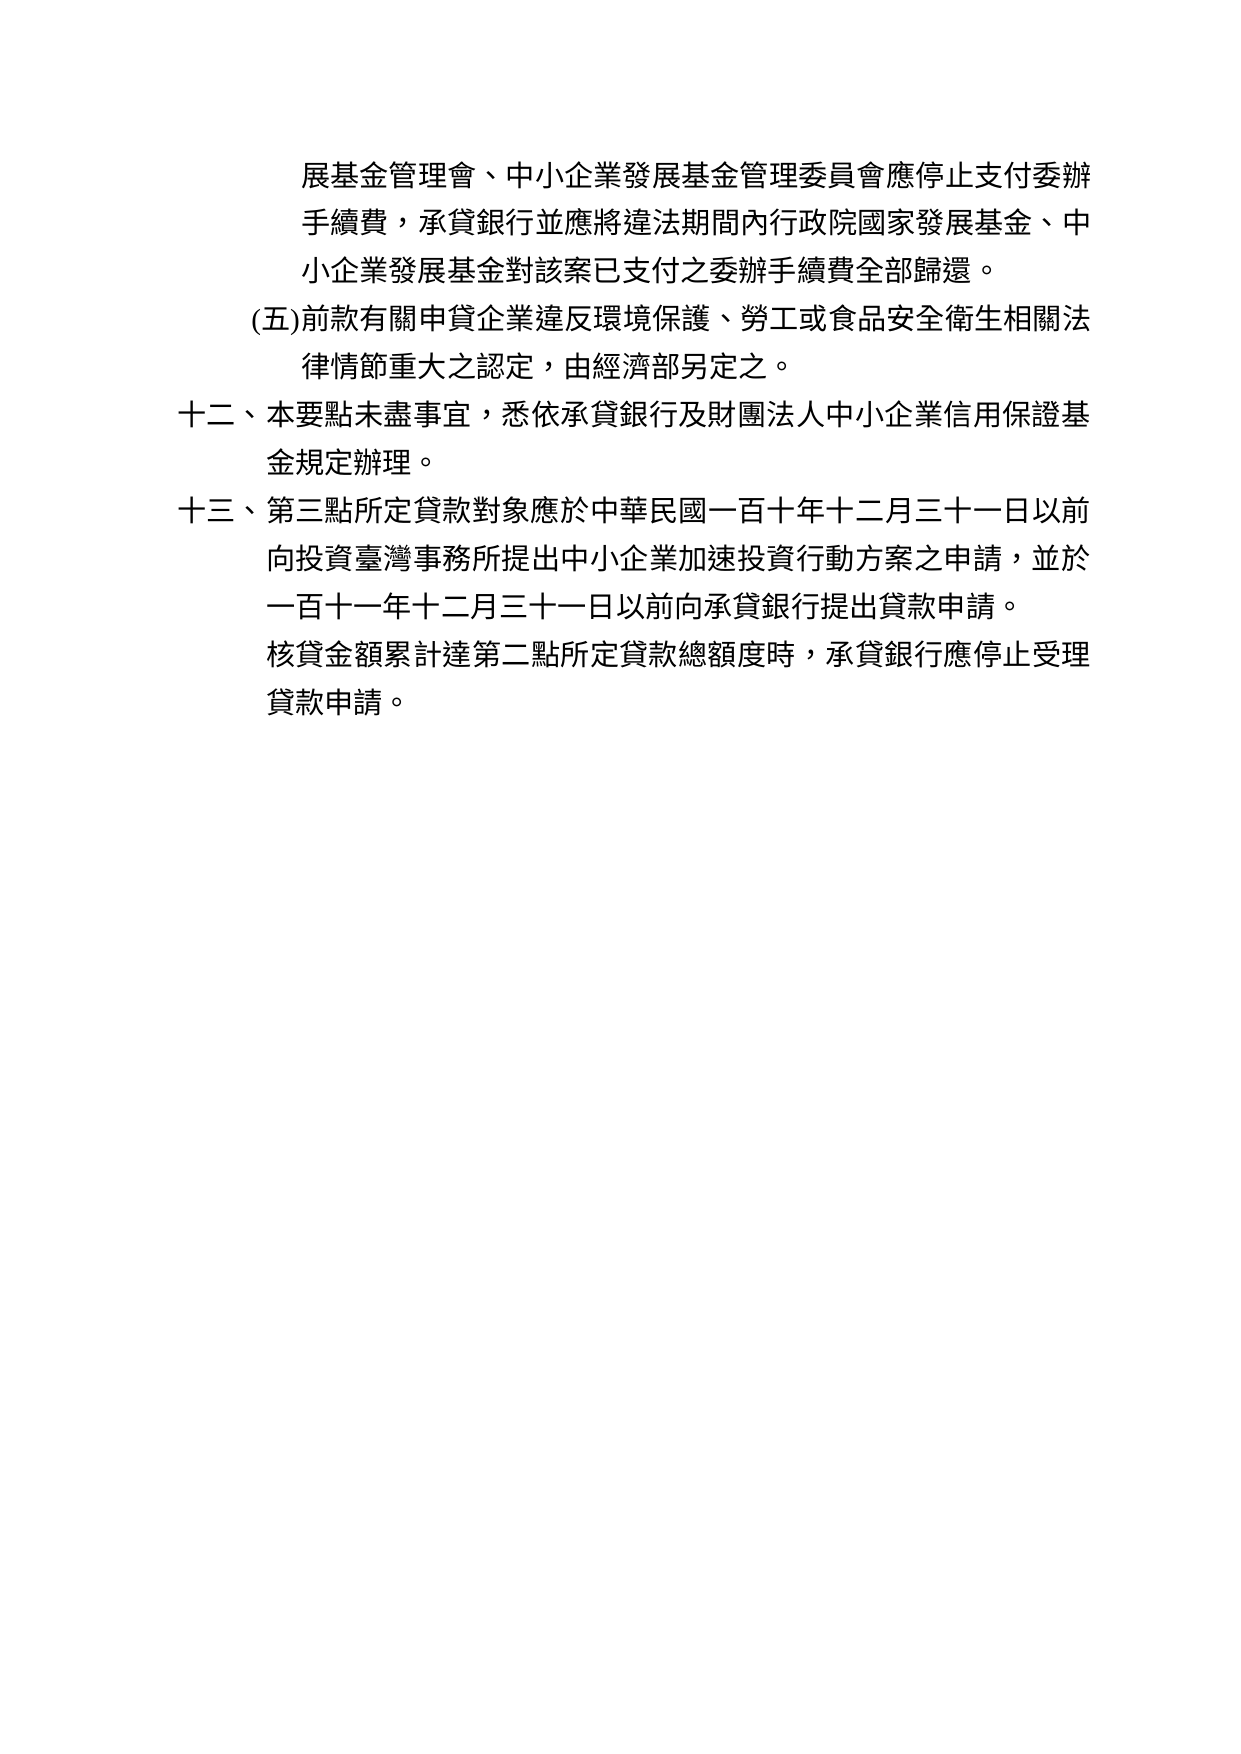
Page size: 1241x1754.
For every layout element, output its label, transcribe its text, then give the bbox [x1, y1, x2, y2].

list 第三點所定貸款對象應於中華民國一百十年十二月三十一日以前向投資臺灣事務所提出中小企業加速投資行動方案之申請，並於一百十一年十二月三十一日以前向承貸銀行提出貸款申請。 [177, 483, 1092, 627]
list 展基金管理會、中小企業發展基金管理委員會應停止支付委辦手續費，承貸銀行並應將違法期間內行政院國家發展基金、中小企業發展基金對該案已支付之委辦手續費全部歸還。 [251, 148, 1092, 291]
list 前款有關申貸企業違反環境保護、勞工或食品安全衛生相關法律情節重大之認定，由經濟部另定之。 [251, 291, 1092, 387]
list 核貸金額累計達第二點所定貸款總額度時，承貸銀行應停止受理貸款申請。 [177, 627, 1092, 723]
list 本要點未盡事宜，悉依承貸銀行及財團法人中小企業信用保證基金規定辦理。 [177, 387, 1092, 483]
